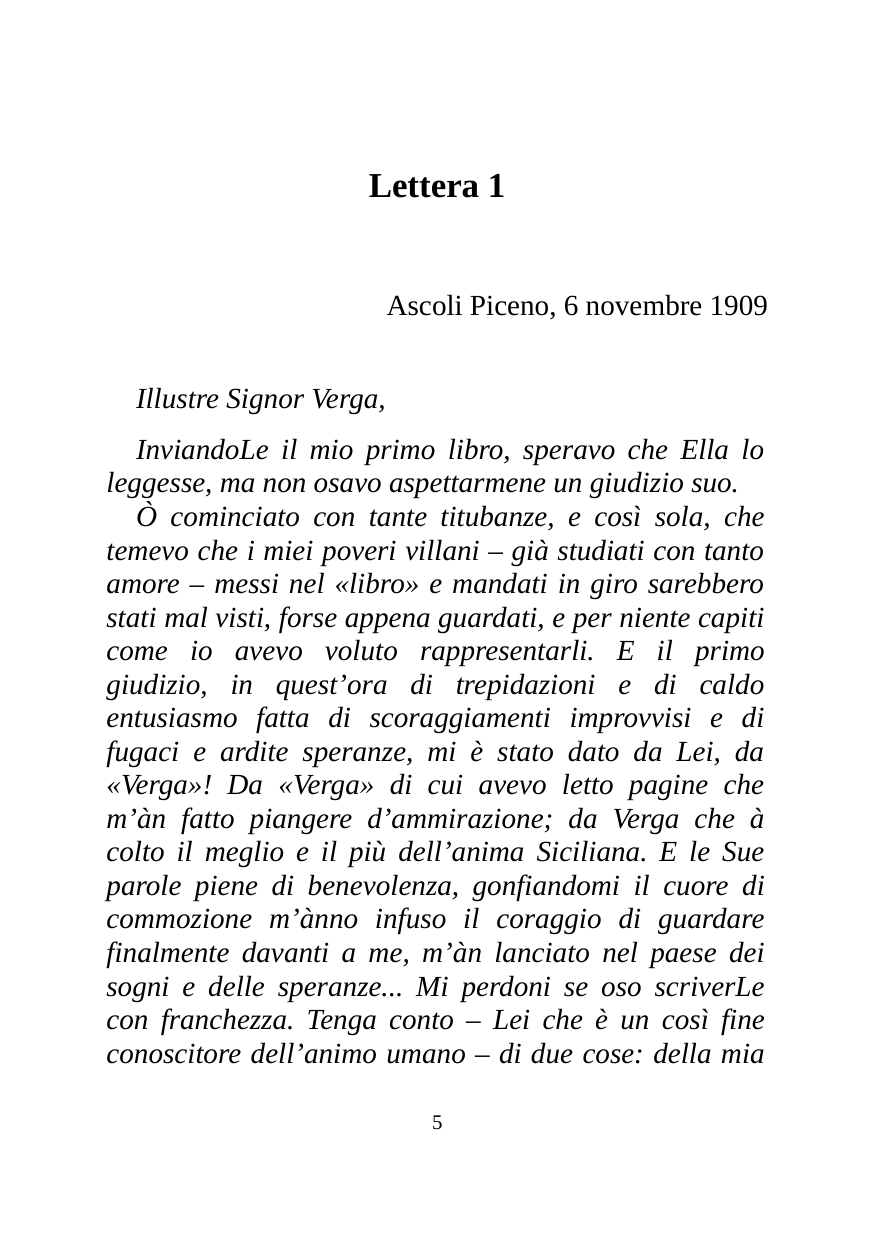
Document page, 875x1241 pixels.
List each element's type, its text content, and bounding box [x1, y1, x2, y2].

text Illustre Signor Verga, [106, 381, 768, 414]
text Ascoli Piceno, 6 novembre 1909 [106, 288, 768, 322]
text InviandoLe il mio primo libro, speravo che Ella lo leggesse, ma non osavo aspettarmene un giudizio suo. [106, 432, 768, 499]
text Ò cominciato con tante titubanze, e così sola, che temevo che i miei poveri villani – già studiati con tanto amore – messi nel «libro» e mandati in giro sarebbero stati mal visti, forse appena guardati, e per niente capiti come io avevo voluto rappresentarli. E il primo giudizio, in quest’ora di trepidazioni e di caldo entusiasmo fatta di scoraggiamenti improvvisi e di fugaci e ardite speranze, mi è stato dato da Lei, da «Verga»! Da «Verga» di cui avevo letto pagine che m’àn fatto piangere d’ammirazione; da Verga che à colto il meglio e il più dell’anima Siciliana. E le Sue parole piene di benevolenza, gonfiandomi il cuore di commozione m’ànno infuso il coraggio di guardare finalmente davanti a me, m’àn lanciato nel paese dei sogni e delle speranze... Mi perdoni se oso scriverLe con franchezza. Tenga conto – Lei che è un così fine conoscitore dell’animo umano – di due cose: della mia [106, 499, 768, 1069]
subtitle Lettera 1 [106, 165, 768, 206]
